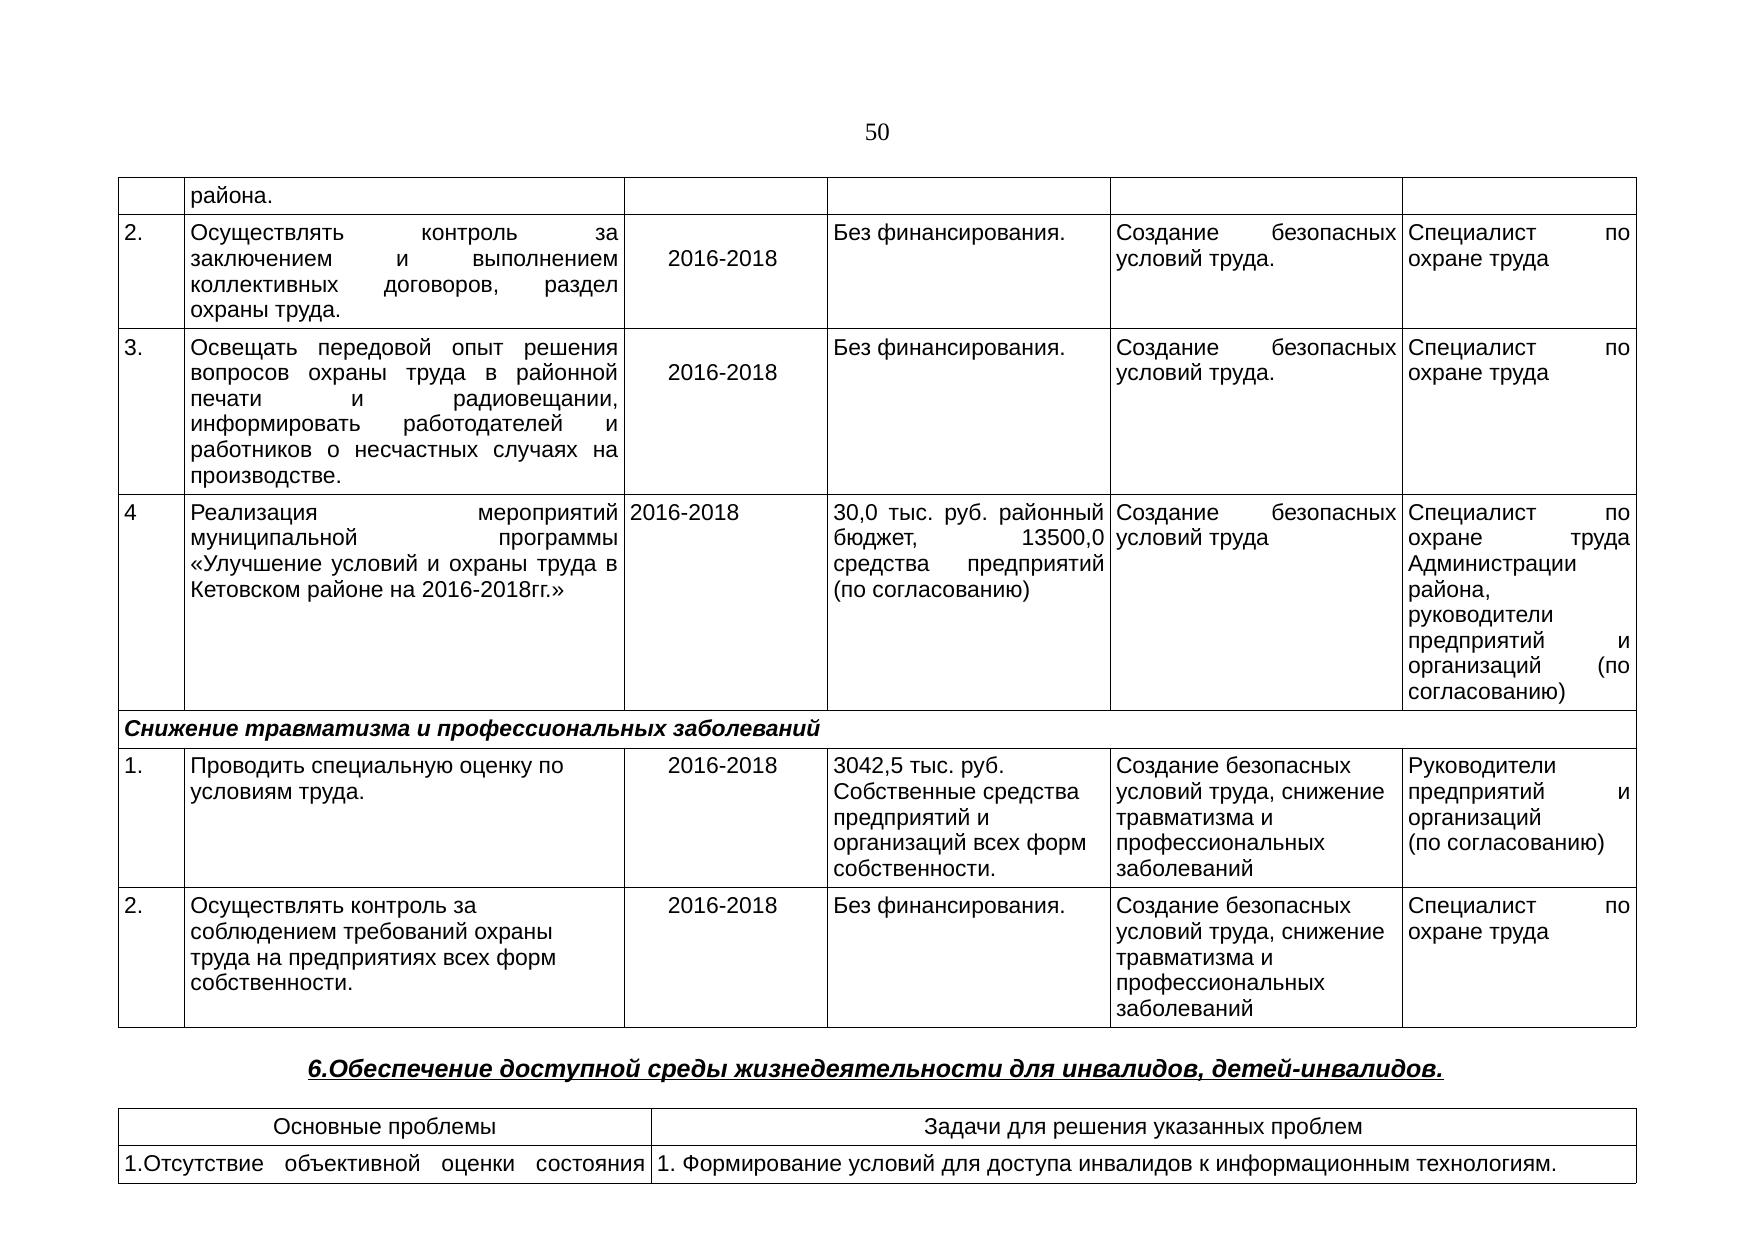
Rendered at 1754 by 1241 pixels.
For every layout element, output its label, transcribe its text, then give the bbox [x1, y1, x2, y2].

table_cell 2016-2018 [625, 888, 827, 1027]
table_cell Осуществлять контроль за соблюдением требований охраны труда на предприятиях всех форм собственности. [185, 888, 624, 1027]
table_cell Без финансирования. [828, 215, 1110, 328]
table_cell Создание безопасных условий труда, снижение травматизма и профессиональных заболеваний [1111, 888, 1402, 1027]
table_cell 1. [119, 749, 184, 887]
table_cell 2016-2018 [625, 495, 827, 710]
table_cell Осуществлять контроль за заключением и выполнением коллективных договоров, раздел охраны труда. [185, 215, 624, 328]
table_cell [1403, 178, 1636, 214]
table_cell 30,0 тыс. руб. районный бюджет, 13500,0 средства предприятий (по согласованию) [828, 495, 1110, 710]
table_cell [119, 178, 184, 214]
table_cell Руководители предприятий и организаций (по согласованию) [1403, 749, 1636, 887]
table_header 1. Формирование условий для доступа инвалидов к информационным технологиям. [652, 1146, 1636, 1182]
table_cell 2016-2018 [625, 749, 827, 887]
table_cell Создание безопасных условий труда. [1111, 329, 1402, 494]
table_cell Реализация мероприятий муниципальной программы «Улучшение условий и охраны труда в Кетовском районе на 2016-2018гг.» [185, 495, 624, 710]
table_cell Специалист по охране труда [1403, 215, 1636, 328]
table_cell Создание безопасных условий труда, снижение травматизма и профессиональных заболеваний [1111, 749, 1402, 887]
table_cell Проводить специальную оценку по условиям труда. [185, 749, 624, 887]
table_cell Без финансирования. [828, 329, 1110, 494]
table_cell 2016-2018 [625, 329, 827, 494]
table_cell Создание безопасных условий труда. [1111, 215, 1402, 328]
text 6.Обеспечение доступной среды жизнедеятельности для инвалидов, детей-инвалидов. [118, 1054, 1636, 1082]
table_cell 3. [119, 329, 184, 494]
table_cell 2. [119, 215, 184, 328]
table_cell [625, 178, 827, 214]
table_cell [828, 178, 1110, 214]
table_cell 4 [119, 495, 184, 710]
table_cell 3042,5 тыс. руб. Собственные средства предприятий и организаций всех форм собственности. [828, 749, 1110, 887]
table_cell [1111, 178, 1402, 214]
table_cell Снижение травматизма и профессиональных заболеваний [119, 711, 1636, 747]
table_cell Специалист по охране труда Администрации района, руководители предприятий и организаций (по согласованию) [1403, 495, 1636, 710]
table_cell 2016-2018 [625, 215, 827, 328]
table_cell Специалист по охране труда [1403, 329, 1636, 494]
table_cell Без финансирования. [828, 888, 1110, 1027]
table_cell Специалист по охране труда [1403, 888, 1636, 1027]
table_cell района. [185, 178, 624, 214]
table_cell 1.Отсутствие объективной оценки состояния [119, 1146, 651, 1182]
table_cell 2. [119, 888, 184, 1027]
table_header Задачи для решения указанных проблем [652, 1109, 1636, 1145]
table_header Основные проблемы [119, 1109, 651, 1145]
table_cell Создание безопасных условий труда [1111, 495, 1402, 710]
table_cell Освещать передовой опыт решения вопросов охраны труда в районной печати и радиовещании, информировать работодателей и работников о несчастных случаях на производстве. [185, 329, 624, 494]
